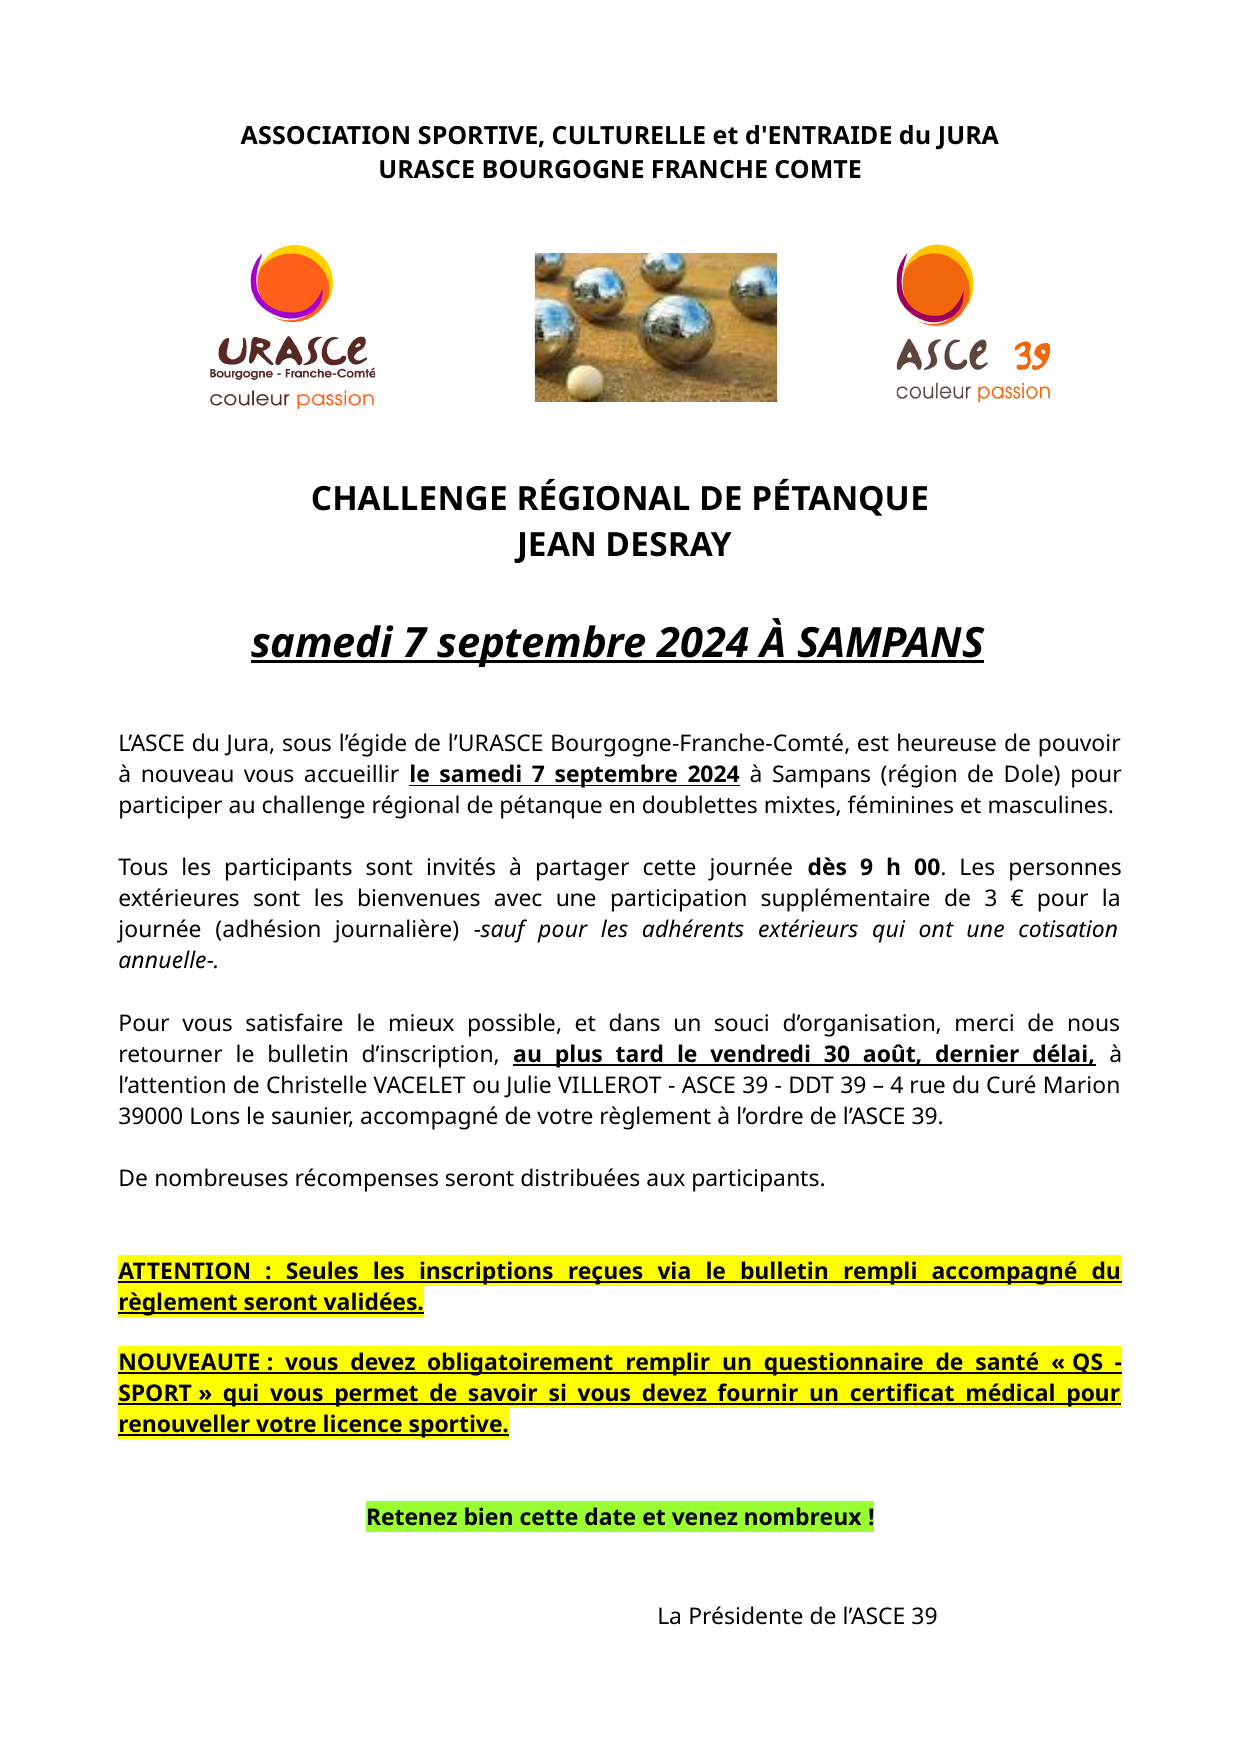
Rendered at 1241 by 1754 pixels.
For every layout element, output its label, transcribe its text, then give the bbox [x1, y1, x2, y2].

text La Présidente de l’ASCE 39 [472, 1600, 1122, 1631]
subtitle CHALLENGE RÉGIONAL DE PÉTANQUE [118, 474, 1122, 520]
text NOUVEAUTE : vous devez obligatoirement remplir un questionnaire de santé « QS [118, 1346, 1122, 1372]
text URASCE BOURGOGNE FRANCHE COMTE [59, 152, 1181, 186]
text De nombreuses récompenses seront distribuées aux participants. [118, 1162, 1122, 1193]
text - SPORT » qui vous permet de savoir si vous devez fournir un certificat médical pour renouveller votre licence sportive. [118, 1374, 1122, 1439]
text L’ASCE du Jura, sous l’égide de l’URASCE Bourgogne-Franche-Comté, est heureuse de pouvoir à nouveau vous accueillir le samedi 7 septembre 2024 à Sampans (région de Dole) pour participer au challenge régional de pétanque en doublettes mixtes, féminines et masculines. [118, 727, 1122, 820]
picture [534, 253, 778, 402]
picture [210, 245, 376, 409]
text Tous les participants sont invités à partager cette journée dès 9 h 00. Les personnes extérieures sont les bienvenues avec une participation supplémentaire de 3 € pour la journée (adhésion journalière) -sauf pour les adhérents extérieurs qui ont une cotisation annuelle-. [118, 851, 1122, 975]
text ATTENTION : Seules les inscriptions reçues via le bulletin rempli accompagné du [118, 1255, 1122, 1281]
subtitle JEAN DESRAY [118, 520, 1122, 566]
text Pour vous satisfaire le mieux possible, et dans un souci d’organisation, merci de nous retourner le bulletin d’inscription, au plus tard le vendredi 30 août, dernier délai, à l’attention de Christelle VACELET ou Julie VILLEROT - ASCE 39 - DDT 39 – 4 rue du Curé Marion 39000 Lons le saunier, accompagné de votre règlement à l’ordre de l’ASCE 39. [118, 1006, 1122, 1131]
text ASSOCIATION SPORTIVE, CULTURELLE et d'ENTRAIDE du JURA [59, 118, 1181, 152]
picture [896, 244, 1050, 403]
text règlement seront validées. [118, 1283, 1122, 1317]
text Retenez bien cette date et venez nombreux ! [118, 1501, 1122, 1532]
text samedi 7 septembre 2024 À SAMPANS [118, 612, 1122, 669]
